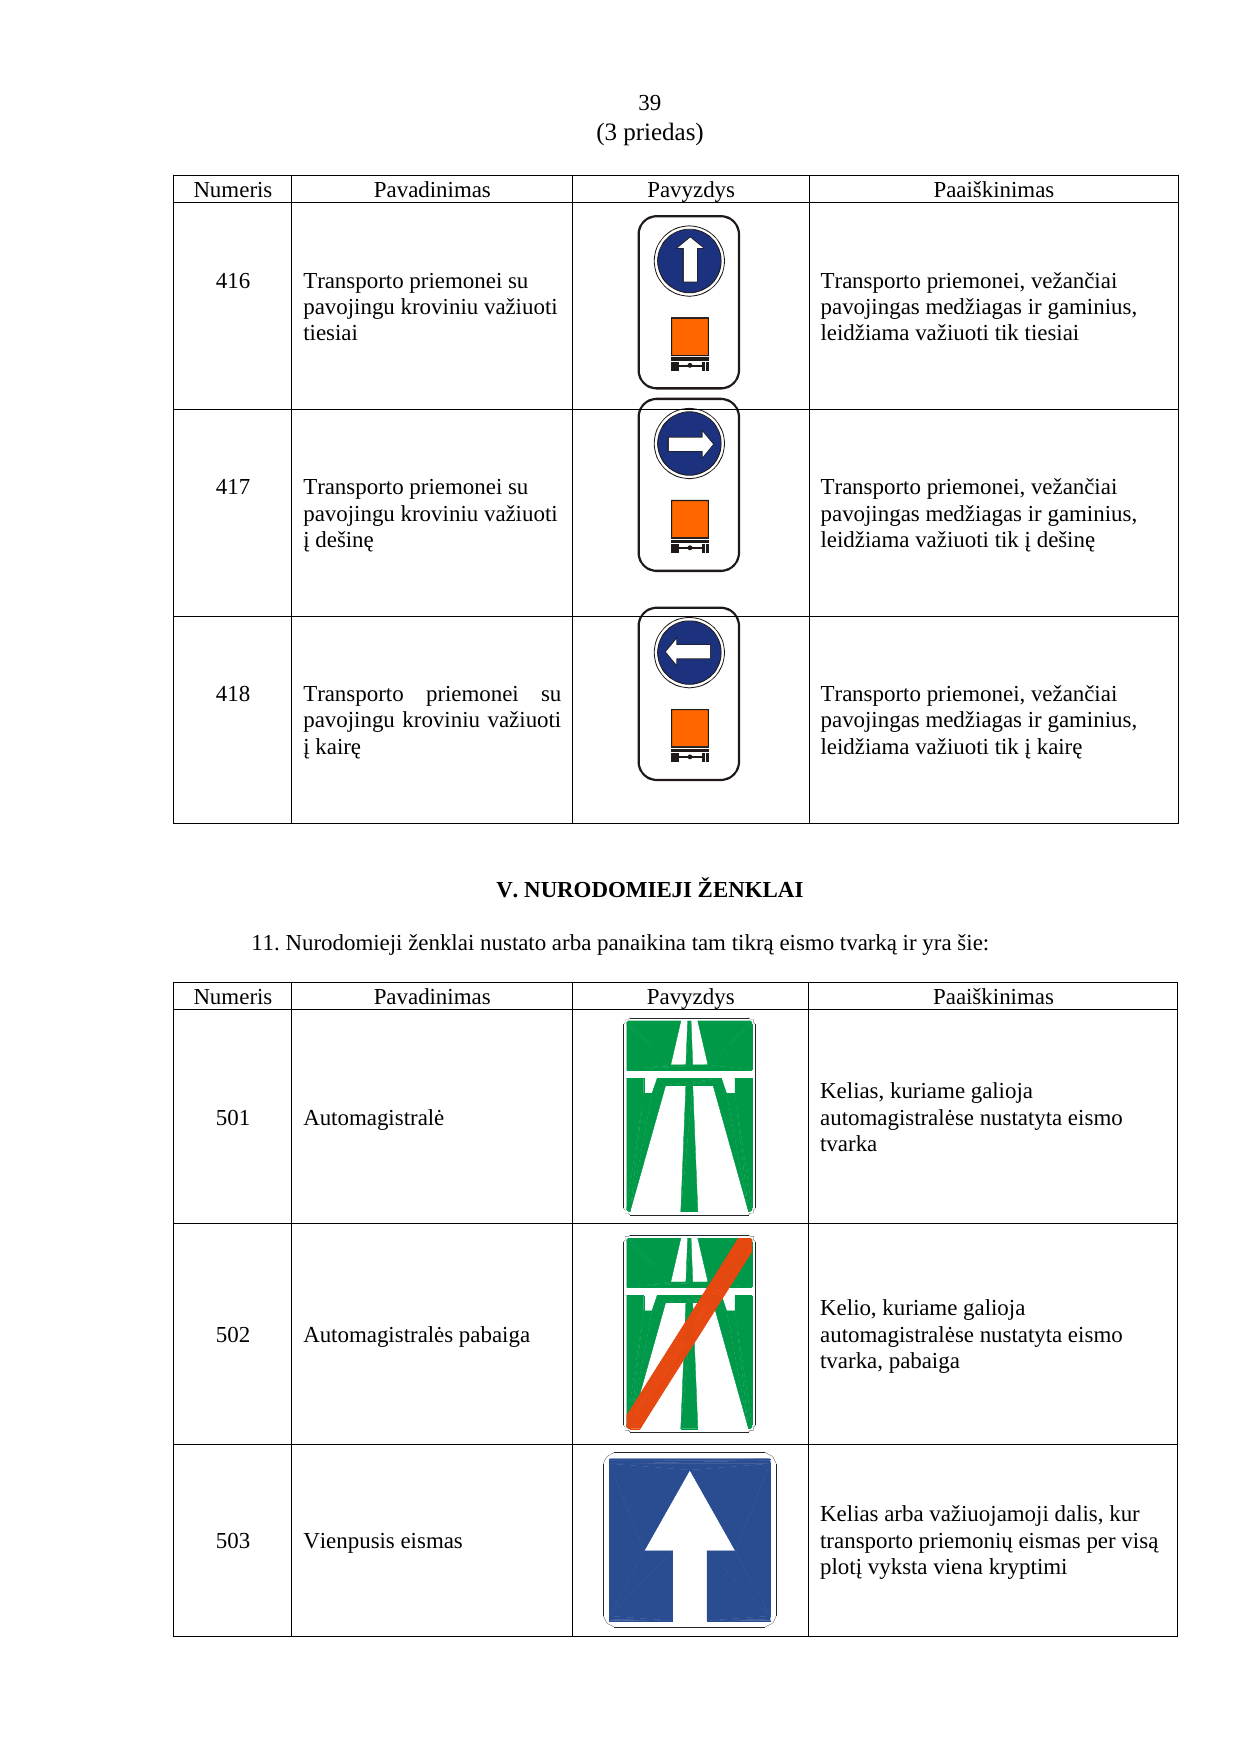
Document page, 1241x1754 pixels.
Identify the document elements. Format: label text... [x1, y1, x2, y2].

table_cell Kelias, kuriame galioja automagistralėse nustatyta eismo tvarka [809, 1010, 1177, 1223]
table_cell [573, 203, 809, 409]
table_cell [573, 1445, 808, 1636]
table_cell [573, 1010, 808, 1223]
table_cell Transporto priemonei, vežančiai pavojingas medžiagas ir gaminius, leidžiama važiuoti tik į kairę [810, 617, 1178, 823]
table_cell 502 [174, 1224, 291, 1443]
table_cell [573, 410, 809, 616]
table_header Pavadinimas [292, 176, 572, 202]
table_cell 417 [174, 410, 291, 616]
table_cell [573, 617, 809, 823]
table_header Pavyzdys [573, 983, 808, 1009]
table_cell Vienpusis eismas [292, 1445, 572, 1636]
table_cell Transporto priemonei su pavojingu kroviniu važiuoti į dešinę [292, 410, 572, 616]
table_cell 501 [174, 1010, 291, 1223]
table_cell Transporto priemonei, vežančiai pavojingas medžiagas ir gaminius, leidžiama važiuoti tik į dešinę [810, 410, 1178, 616]
table_cell Automagistralės pabaiga [292, 1224, 572, 1443]
table_header Numeris [174, 983, 291, 1009]
table_cell Transporto priemonei, vežančiai pavojingas medžiagas ir gaminius, leidžiama važiuoti tik tiesiai [810, 203, 1178, 409]
table_header Paaiškinimas [810, 176, 1178, 202]
table_cell Kelio, kuriame galioja automagistralėse nustatyta eismo tvarka, pabaiga [809, 1224, 1177, 1443]
table_cell Transporto priemonei su pavojingu kroviniu važiuoti į kairę [292, 617, 572, 823]
text 11. Nurodomieji ženklai nustato arba panaikina tam tikrą eismo tvarką ir yra šie: [177, 929, 1122, 955]
text V. Nurodomieji ženklai [177, 876, 1122, 903]
table_header Pavyzdys [573, 176, 809, 202]
table_cell Transporto priemonei su pavojingu kroviniu važiuoti tiesiai [292, 203, 572, 409]
table_header Paaiškinimas [809, 983, 1177, 1009]
table_cell Automagistralė [292, 1010, 572, 1223]
table_cell 416 [174, 203, 291, 409]
table_cell [573, 1224, 808, 1443]
table_cell 503 [174, 1445, 291, 1636]
table_header Pavadinimas [292, 983, 572, 1009]
table_cell Kelias arba važiuojamoji dalis, kur transporto priemonių eismas per visą plotį vyksta viena kryptimi [809, 1445, 1177, 1636]
table_cell 418 [174, 617, 291, 823]
table_header Numeris [174, 176, 291, 202]
